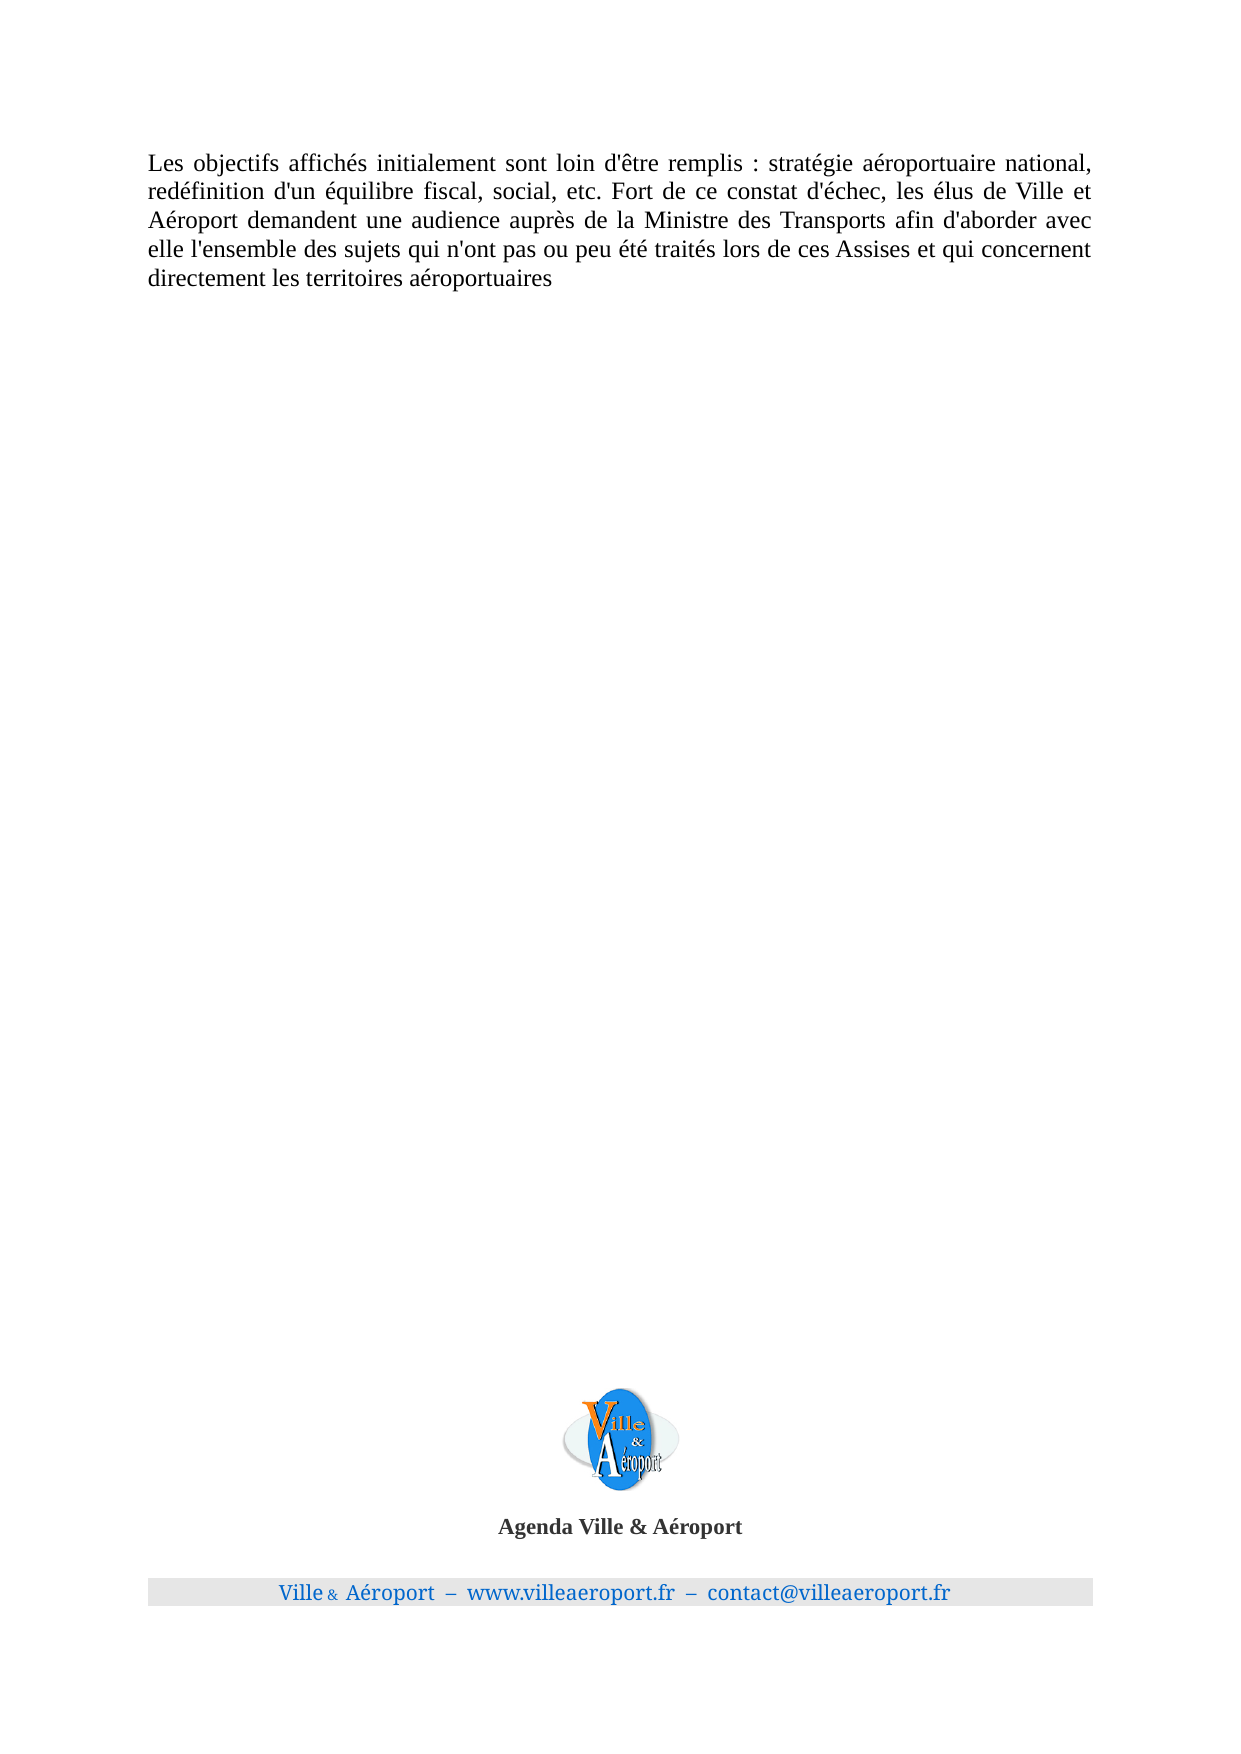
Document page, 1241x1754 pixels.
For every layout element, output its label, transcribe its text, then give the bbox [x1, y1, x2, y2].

text Les objectifs affichés initialement sont loin d'être remplis : stratégie aéroportuaire national, redéfinition d'un équilibre fiscal, social, etc. Fort de ce constat d'échec, les élus de Ville et Aéroport demandent une audience auprès de la Ministre des Transports afin d'aborder avec elle l'ensemble des sujets qui n'ont pas ou peu été traités lors de ces Assises et qui concernent directement les territoires aéroportuaires [148, 148, 1093, 291]
text Agenda Ville & Aéroport [148, 1513, 1093, 1539]
picture [560, 1388, 680, 1491]
